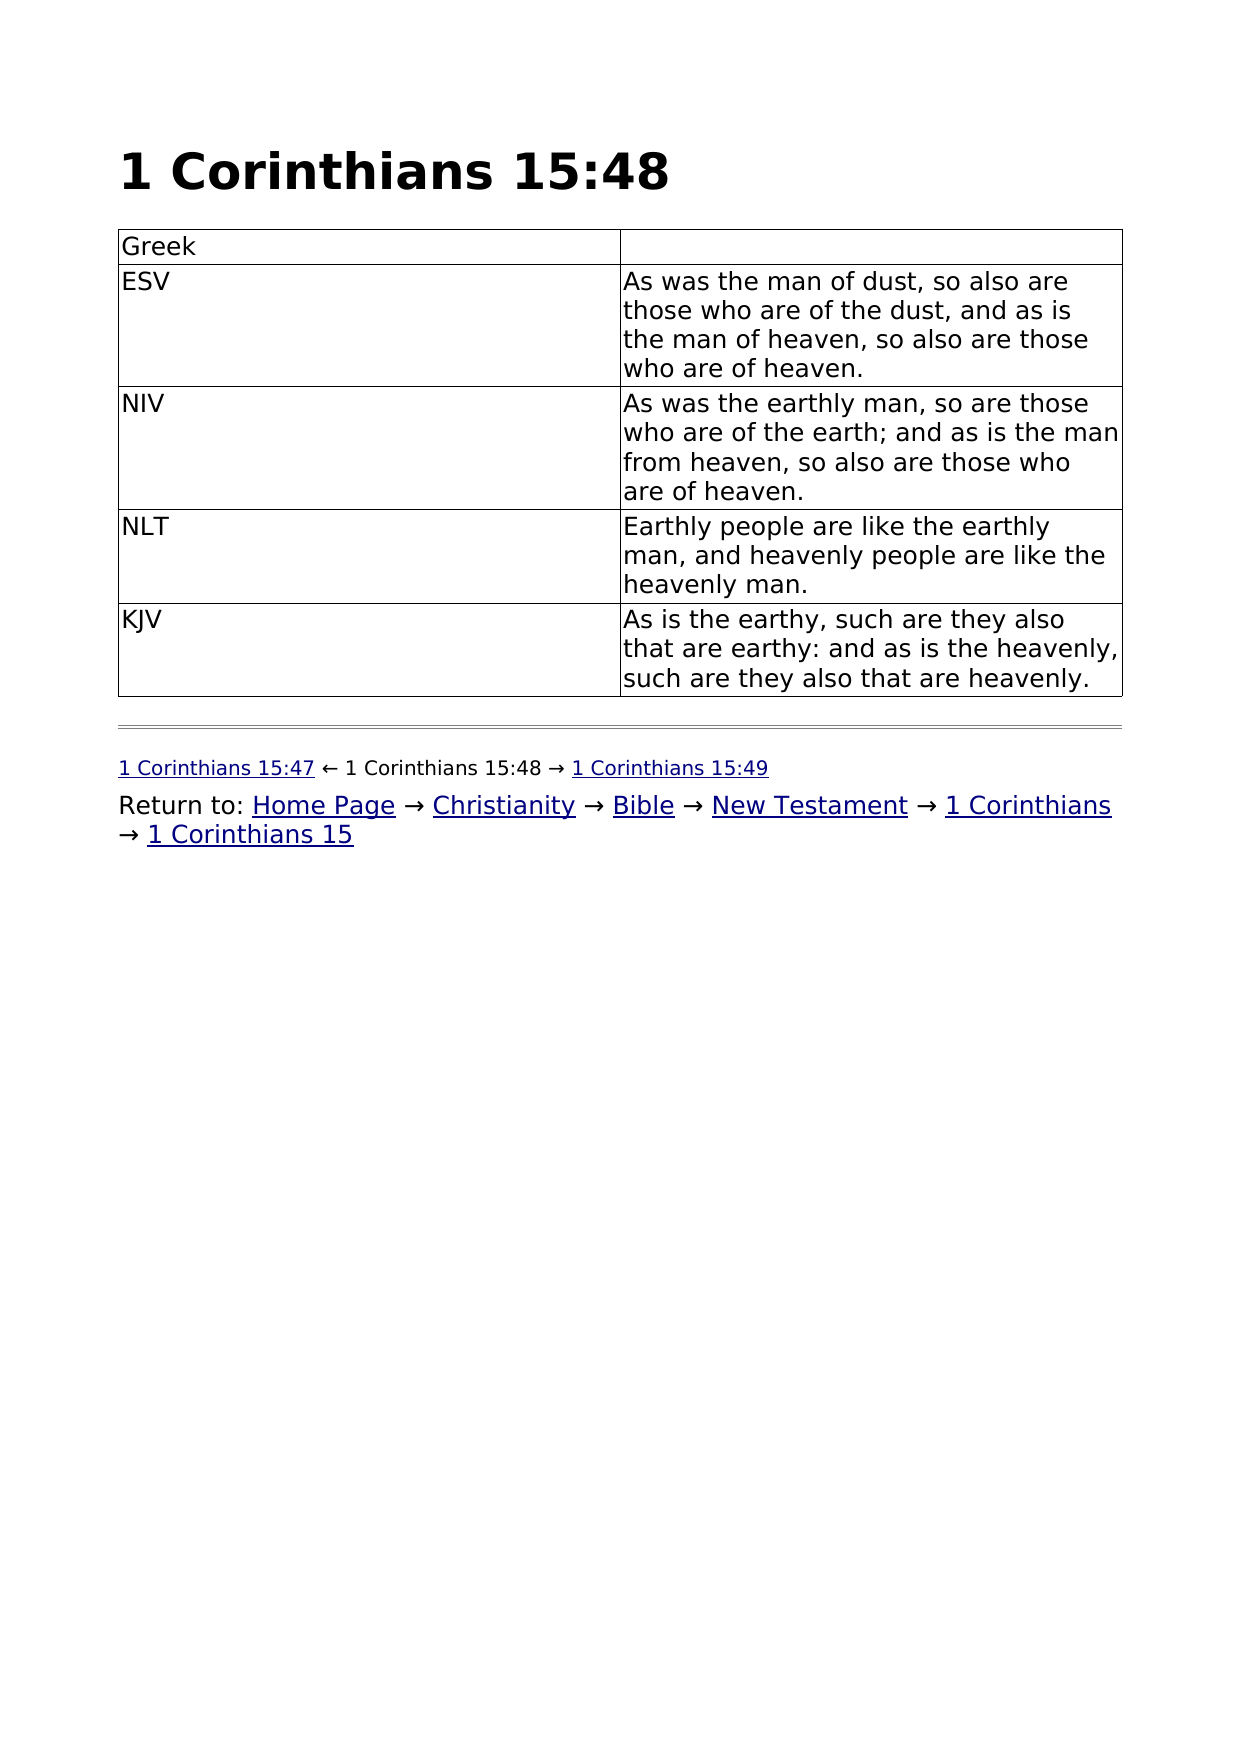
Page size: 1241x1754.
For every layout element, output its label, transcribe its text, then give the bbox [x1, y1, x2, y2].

table_header Greek [119, 230, 620, 264]
table_cell Earthly people are like the earthly man, and heavenly people are like the heavenly man. [621, 510, 1122, 602]
table_cell KJV [119, 604, 620, 696]
table_header [621, 230, 1122, 264]
table_cell As is the earthy, such are they also that are earthy: and as is the heavenly, such are they also that are heavenly. [621, 604, 1122, 696]
text 1 Corinthians 15:47 ← 1 Corinthians 15:48 → 1 Corinthians 15:49 [118, 757, 1122, 791]
subtitle 1 Corinthians 15:48 [118, 143, 1122, 201]
table_cell ESV [119, 265, 620, 386]
text Return to: Home Page → Christianity → Bible → New Testament → 1 Corinthians → 1 Corinthians 15 [118, 791, 1122, 849]
table_cell As was the man of dust, so also are those who are of the dust, and as is the man of heaven, so also are those who are of heaven. [621, 265, 1122, 386]
table_cell As was the earthly man, so are those who are of the earth; and as is the man from heaven, so also are those who are of heaven. [621, 387, 1122, 509]
table_cell NLT [119, 510, 620, 602]
table_cell NIV [119, 387, 620, 509]
